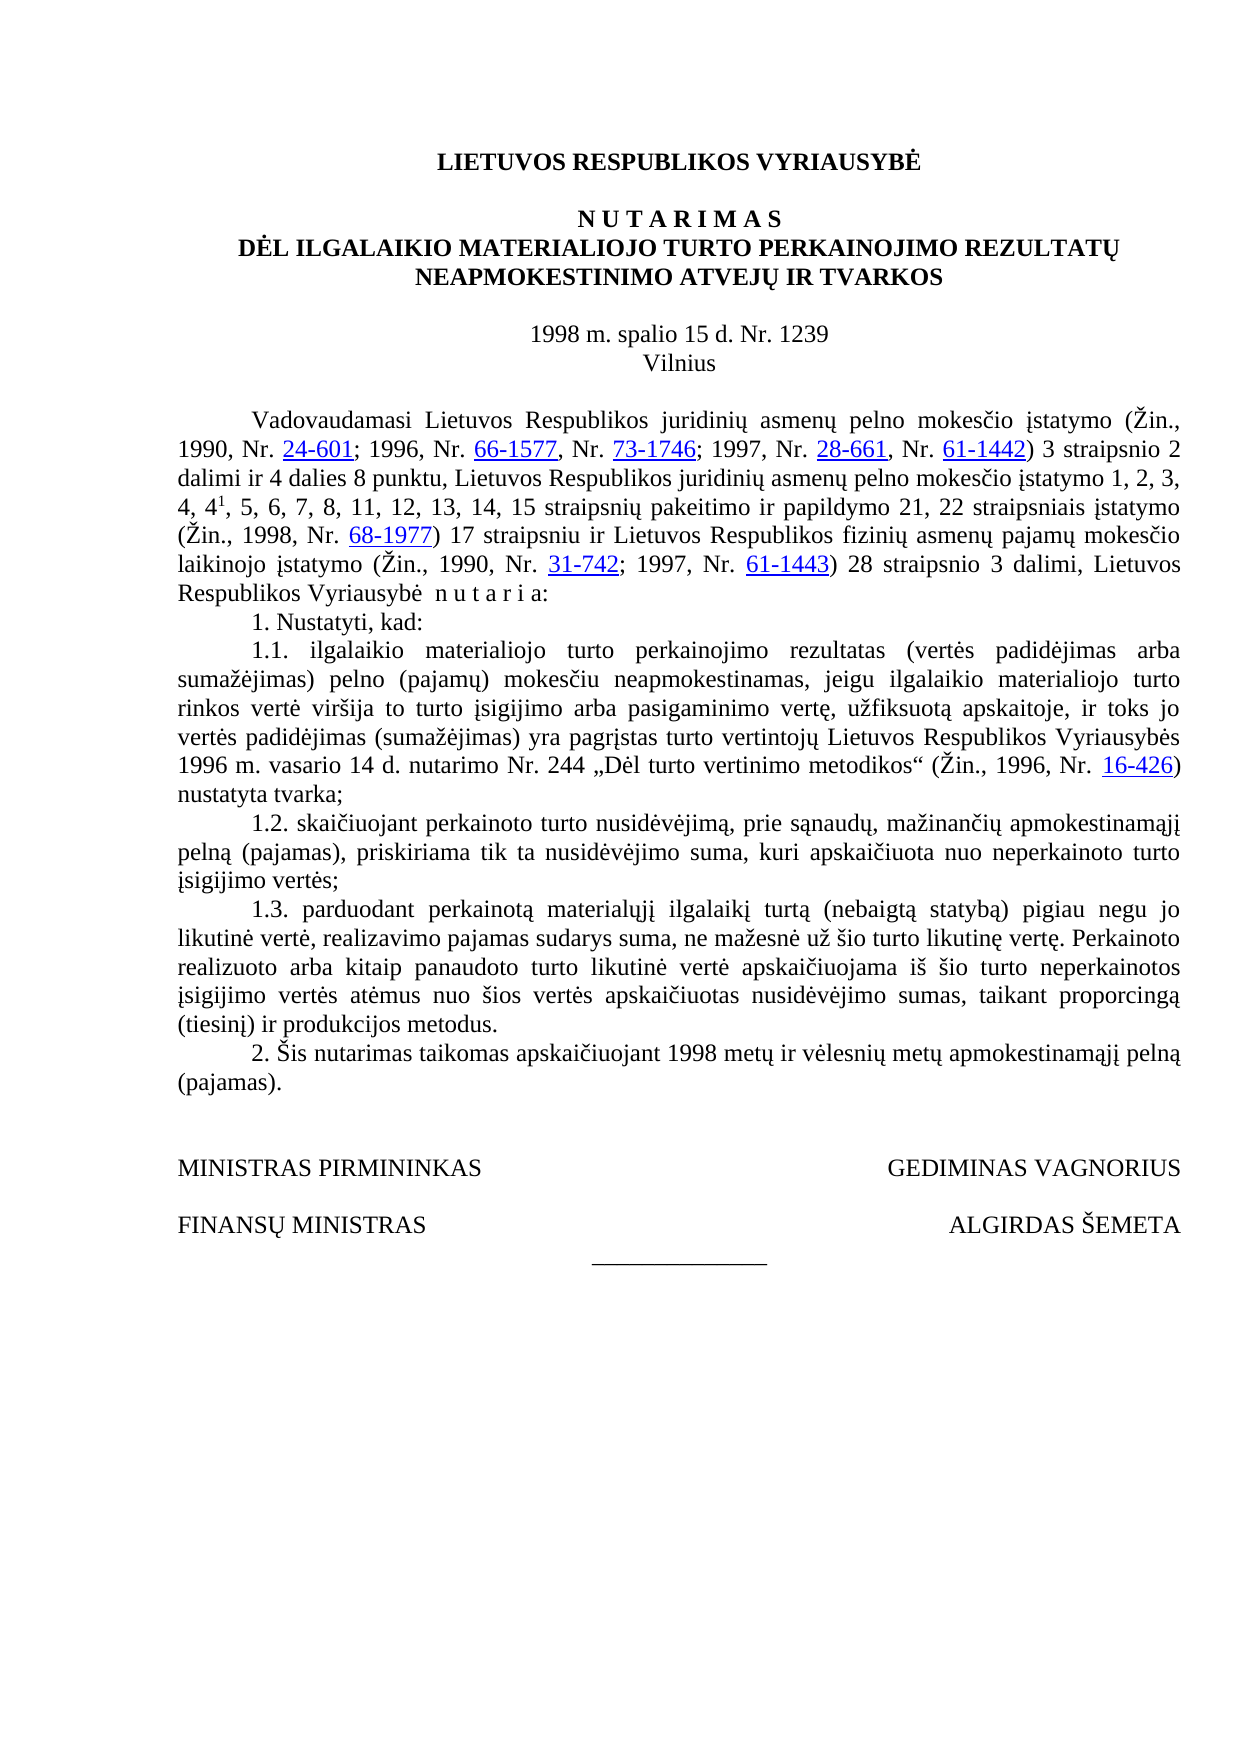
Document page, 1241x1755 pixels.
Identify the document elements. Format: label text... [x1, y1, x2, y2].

text 1.2. skaičiuojant perkainoto turto nusidėvėjimą, prie sąnaudų, mažinančių apmokestinamąjį pelną (pajamas), priskiriama tik ta nusidėvėjimo suma, kuri apskaičiuota nuo neperkainoto turto įsigijimo vertės; [177, 808, 1181, 894]
text ______________ [177, 1239, 1181, 1268]
text 1. Nustatyti, kad: [177, 607, 1181, 636]
text LIETUVOS RESPUBLIKOS VYRIAUSYBĖ [177, 147, 1181, 176]
text 1.3. parduodant perkainotą materialųjį ilgalaikį turtą (nebaigtą statybą) pigiau negu jo likutinė vertė, realizavimo pajamas sudarys suma, ne mažesnė už šio turto likutinę vertę. Perkainoto realizuoto arba kitaip panaudoto turto likutinė vertė apskaičiuojama iš šio turto neperkainotos įsigijimo vertės atėmus nuo šios vertės apskaičiuotas nusidėvėjimo sumas, taikant proporcingą (tiesinį) ir produkcijos metodus. [177, 894, 1181, 1038]
text MINISTRAS PIRMININKAS GEDIMINAS VAGNORIUS [177, 1153, 1181, 1182]
text 1.1. ilgalaikio materialiojo turto perkainojimo rezultatas (vertės padidėjimas arba sumažėjimas) pelno (pajamų) mokesčiu neapmokestinamas, jeigu ilgalaikio materialiojo turto rinkos vertė viršija to turto įsigijimo arba pasigaminimo vertę, užfiksuotą apskaitoje, ir toks jo vertės padidėjimas (sumažėjimas) yra pagrįstas turto vertintojų Lietuvos Respublikos Vyriausybės 1996 m. vasario 14 d. nutarimo Nr. 244 „Dėl turto vertinimo metodikos“ (Žin., 1996, Nr. 16-426) nustatyta tvarka; [177, 636, 1181, 808]
text DĖL ILGALAIKIO MATERIALIOJO TURTO PERKAINOJIMO REZULTATŲ NEAPMOKESTINIMO ATVEJŲ IR TVARKOS [177, 233, 1181, 291]
text 1998 m. spalio 15 d. Nr. 1239 [177, 319, 1181, 348]
text Vadovaudamasi Lietuvos Respublikos juridinių asmenų pelno mokesčio įstatymo (Žin., 1990, Nr. 24-601; 1996, Nr. 66-1577, Nr. 73-1746; 1997, Nr. 28-661, Nr. 61-1442) 3 straipsnio 2 dalimi ir 4 dalies 8 punktu, Lietuvos Respublikos juridinių asmenų pelno mokesčio įstatymo 1, 2, 3, 4, 41, 5, 6, 7, 8, 11, 12, 13, 14, 15 straipsnių pakeitimo ir papildymo 21, 22 straipsniais įstatymo (Žin., 1998, Nr. 68-1977) 17 straipsniu ir Lietuvos Respublikos fizinių asmenų pajamų mokesčio laikinojo įstatymo (Žin., 1990, Nr. 31-742; 1997, Nr. 61-1443) 28 straipsnio 3 dalimi, Lietuvos Respublikos Vyriausybė nutaria: [177, 406, 1181, 607]
text 2. Šis nutarimas taikomas apskaičiuojant 1998 metų ir vėlesnių metų apmokestinamąjį pelną (pajamas). [177, 1038, 1181, 1096]
text Vilnius [177, 348, 1181, 377]
text N U T A R I M A S [177, 204, 1181, 233]
text FINANSŲ MINISTRAS ALGIRDAS ŠEMETA [177, 1211, 1181, 1239]
